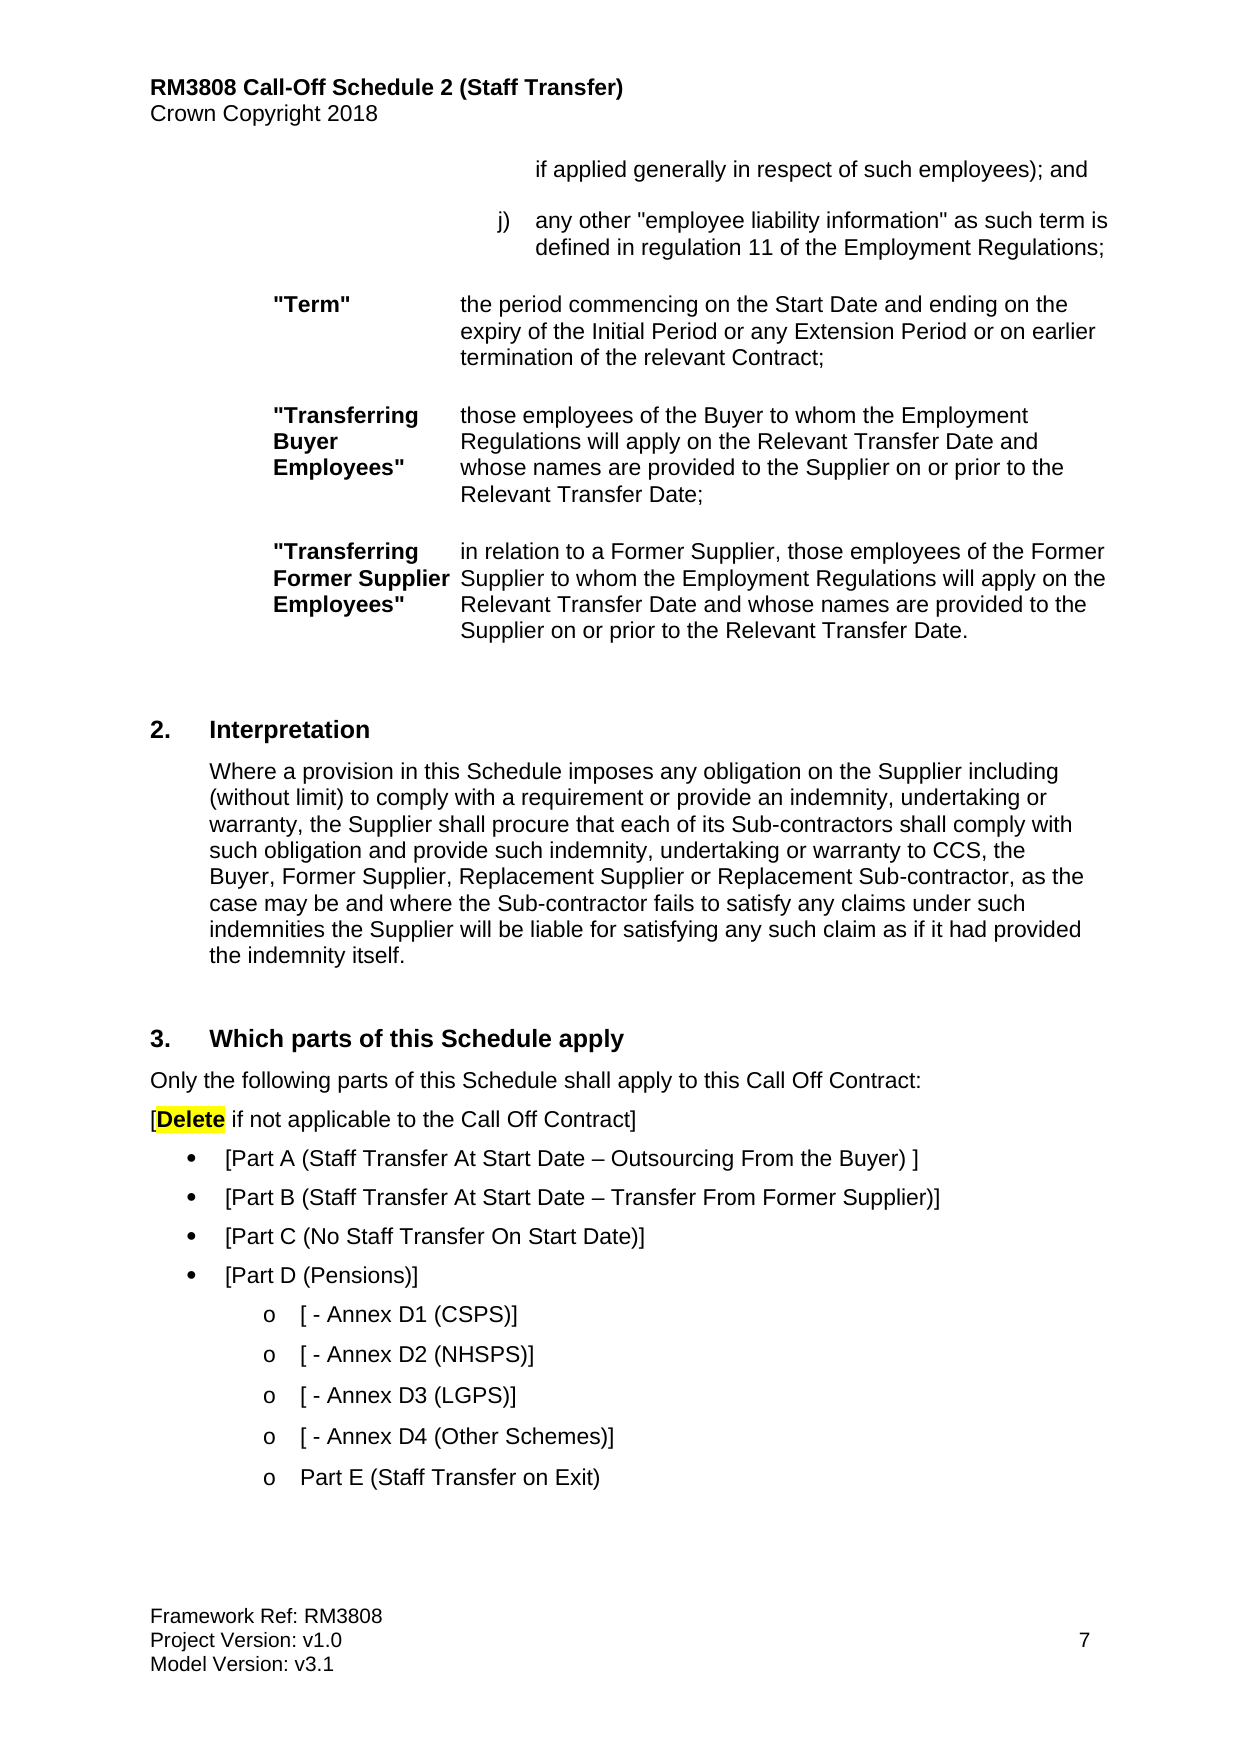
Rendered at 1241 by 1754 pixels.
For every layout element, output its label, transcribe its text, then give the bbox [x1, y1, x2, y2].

text [Delete if not applicable to the Call Off Contract] [150, 1106, 1090, 1133]
table_cell if applied generally in respect of such employees); and any other "employee liability information" as such term is defined in regulation 11 of the Employment Regulations; [460, 153, 1109, 288]
table_cell the period commencing on the Start Date and ending on the expiry of the Initial Period or any Extension Period or on earlier termination of the relevant Contract; [460, 288, 1109, 398]
table_cell those employees of the Buyer to whom the Employment Regulations will apply on the Relevant Transfer Date and whose names are provided to the Supplier on or prior to the Relevant Transfer Date; [460, 399, 1109, 535]
subtitle Which parts of this Schedule apply [150, 1024, 1090, 1053]
list Part E (Staff Transfer on Exit) [262, 1464, 1090, 1492]
list [Part C (No Staff Transfer On Start Date)] [187, 1223, 1090, 1249]
list [Part D (Pensions)] [187, 1262, 1090, 1288]
list [Part B (Staff Transfer At Start Date – Transfer From Former Supplier)] [187, 1184, 1090, 1210]
text Only the following parts of this Schedule shall apply to this Call Off Contract: [150, 1067, 1090, 1094]
list [ - Annex D4 (Other Schemes)] [262, 1423, 1090, 1451]
list [ - Annex D1 (CSPS)] [262, 1301, 1090, 1329]
table_cell "Transferring Buyer Employees" [268, 399, 460, 535]
table_cell [268, 153, 460, 288]
table_cell in relation to a Former Supplier, those employees of the Former Supplier to whom the Employment Regulations will apply on the Relevant Transfer Date and whose names are provided to the Supplier on or prior to the Relevant Transfer Date. [460, 535, 1109, 672]
list [Part A (Staff Transfer At Start Date – Outsourcing From the Buyer) ] [187, 1145, 1090, 1171]
list [ - Annex D2 (NHSPS)] [262, 1341, 1090, 1370]
text Where a provision in this Schedule imposes any obligation on the Supplier including (without limit) to comply with a requirement or provide an indemnity, undertaking or warranty, the Supplier shall procure that each of its Sub-contractors shall comply with such obligation and provide such indemnity, undertaking or warranty to CCS, the Buyer, Former Supplier, Replacement Supplier or Replacement Sub-contractor, as the case may be and where the Sub-contractor fails to satisfy any claims under such indemnities the Supplier will be liable for satisfying any such claim as if it had provided the indemnity itself. [209, 758, 1090, 969]
table_cell "Term" [268, 288, 460, 398]
list [ - Annex D3 (LGPS)] [262, 1382, 1090, 1411]
table_cell "Transferring Former Supplier Employees" [268, 535, 460, 672]
subtitle Interpretation [150, 715, 1090, 743]
